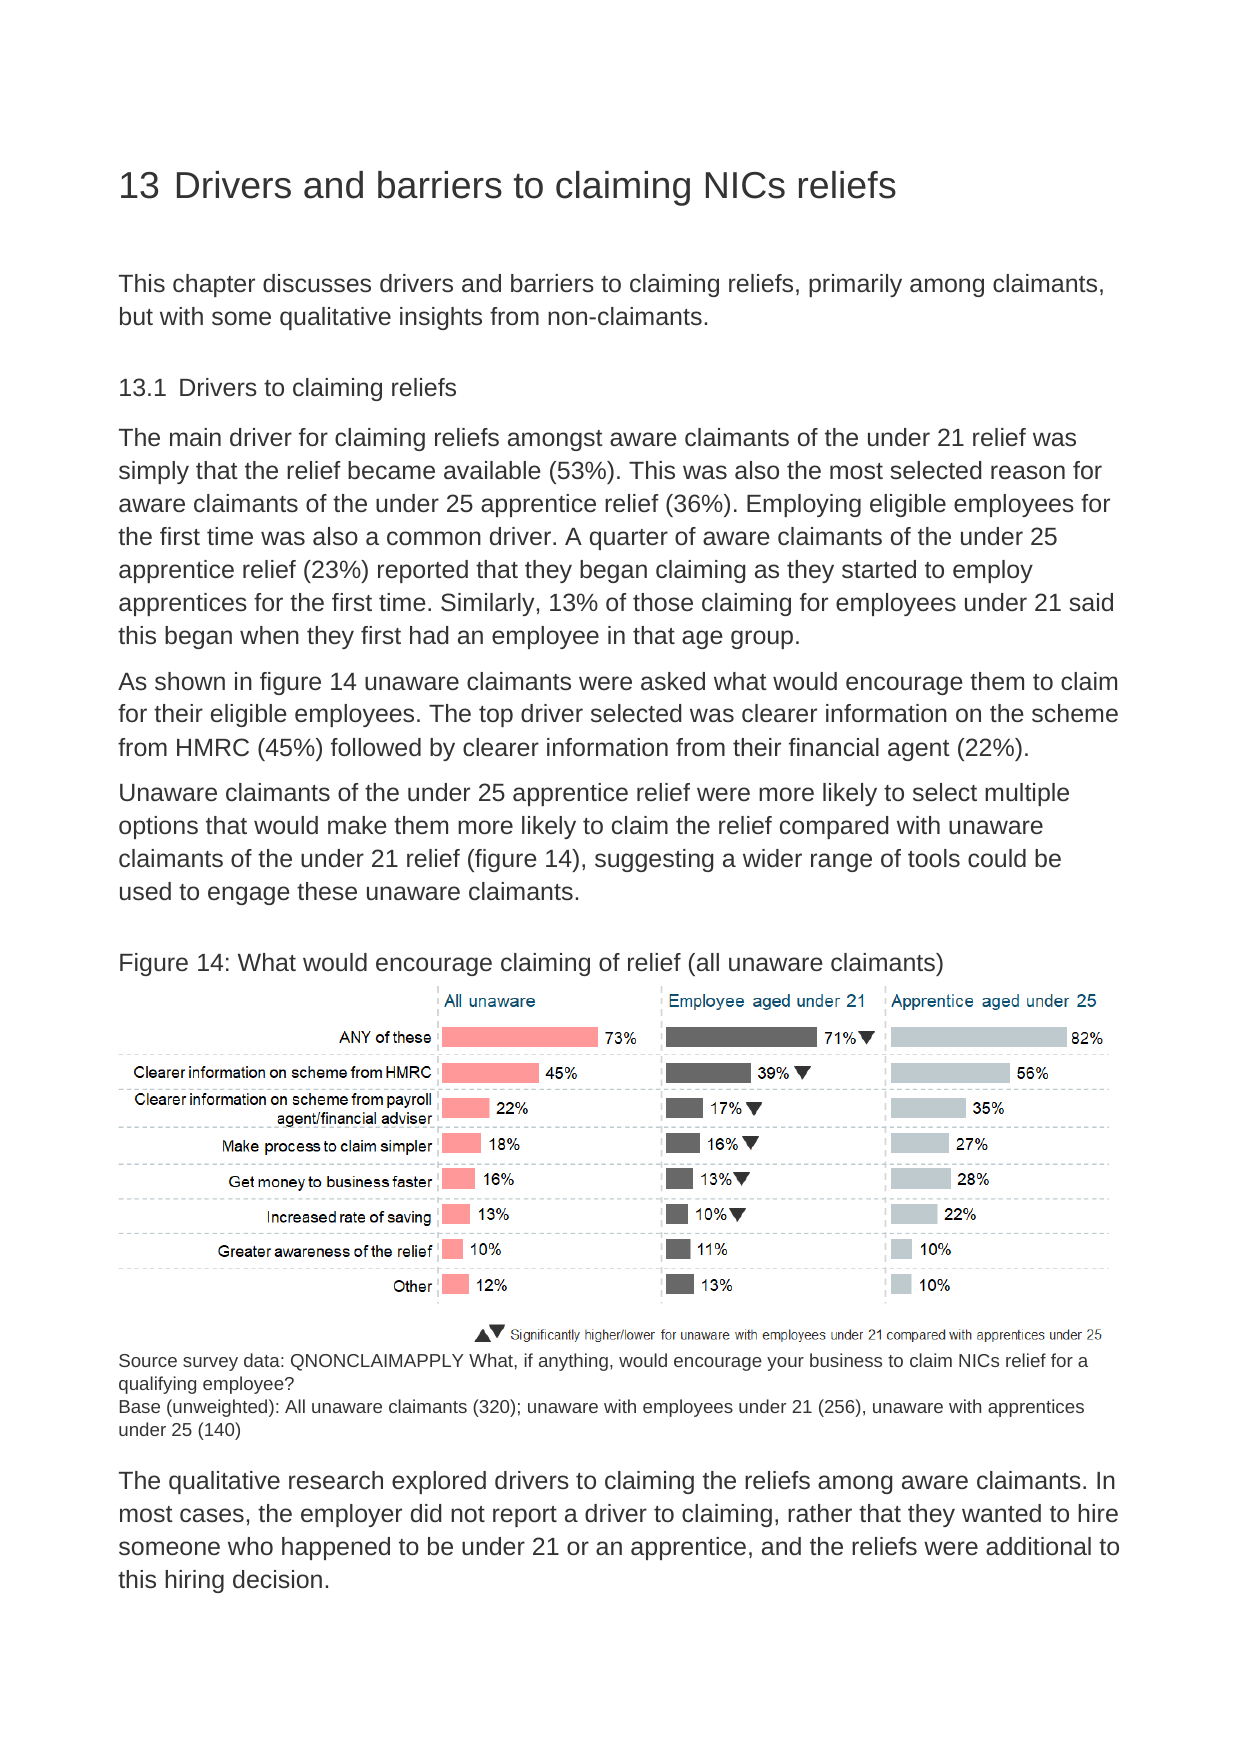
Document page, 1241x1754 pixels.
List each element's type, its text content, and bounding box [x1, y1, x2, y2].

subtitle Drivers and barriers to claiming NICs reliefs [118, 164, 1122, 207]
text The main driver for claiming reliefs amongst aware claimants of the under 21 relief was simply that the relief became available (53%). This was also the most selected reason for aware claimants of the under 25 apprentice relief (36%). Employing eligible employees for the first time was also a common driver. A quarter of aware claimants of the under 25 apprentice relief (23%) reported that they began claiming as they started to employ apprentices for the first time. Similarly, 13% of those claiming for employees under 21 said this began when they first had an employee in that age group. [118, 423, 1122, 650]
text Unaware claimants of the under 25 apprentice relief were more likely to select multiple options that would make them more likely to claim the relief compared with unaware claimants of the under 21 relief (figure 14), suggesting a wider range of tools could be used to engage these unaware claimants. [118, 778, 1122, 906]
text As shown in figure 14 unaware claimants were asked what would encourage them to claim for their eligible employees. The top driver selected was clearer information on the scheme from HMRC (45%) followed by clearer information from their financial agent (22%). [118, 666, 1122, 761]
subtitle Figure 14: What would encourage claiming of relief (all unaware claimants) [118, 948, 1122, 976]
text Base (unweighted): All unaware claimants (320); unaware with employees under 21 (256), unaware with apprentices under 25 (140) [118, 1395, 1122, 1441]
text The qualitative research explored drivers to claiming the reliefs among aware claimants. In most cases, the employer did not report a driver to claiming, rather that they wanted to hire someone who happened to be under 21 or an apprentice, and the reliefs were additional to this hiring decision. [118, 1466, 1122, 1594]
text This chapter discusses drivers and barriers to claiming reliefs, primarily among claimants, but with some qualitative insights from non-claimants. [118, 269, 1122, 331]
subtitle Drivers to claiming reliefs [118, 373, 1122, 402]
text Source survey data: QNONCLAIMAPPLY What, if anything, would encourage your business to claim NICs relief for a qualifying employee? [118, 1350, 1122, 1395]
